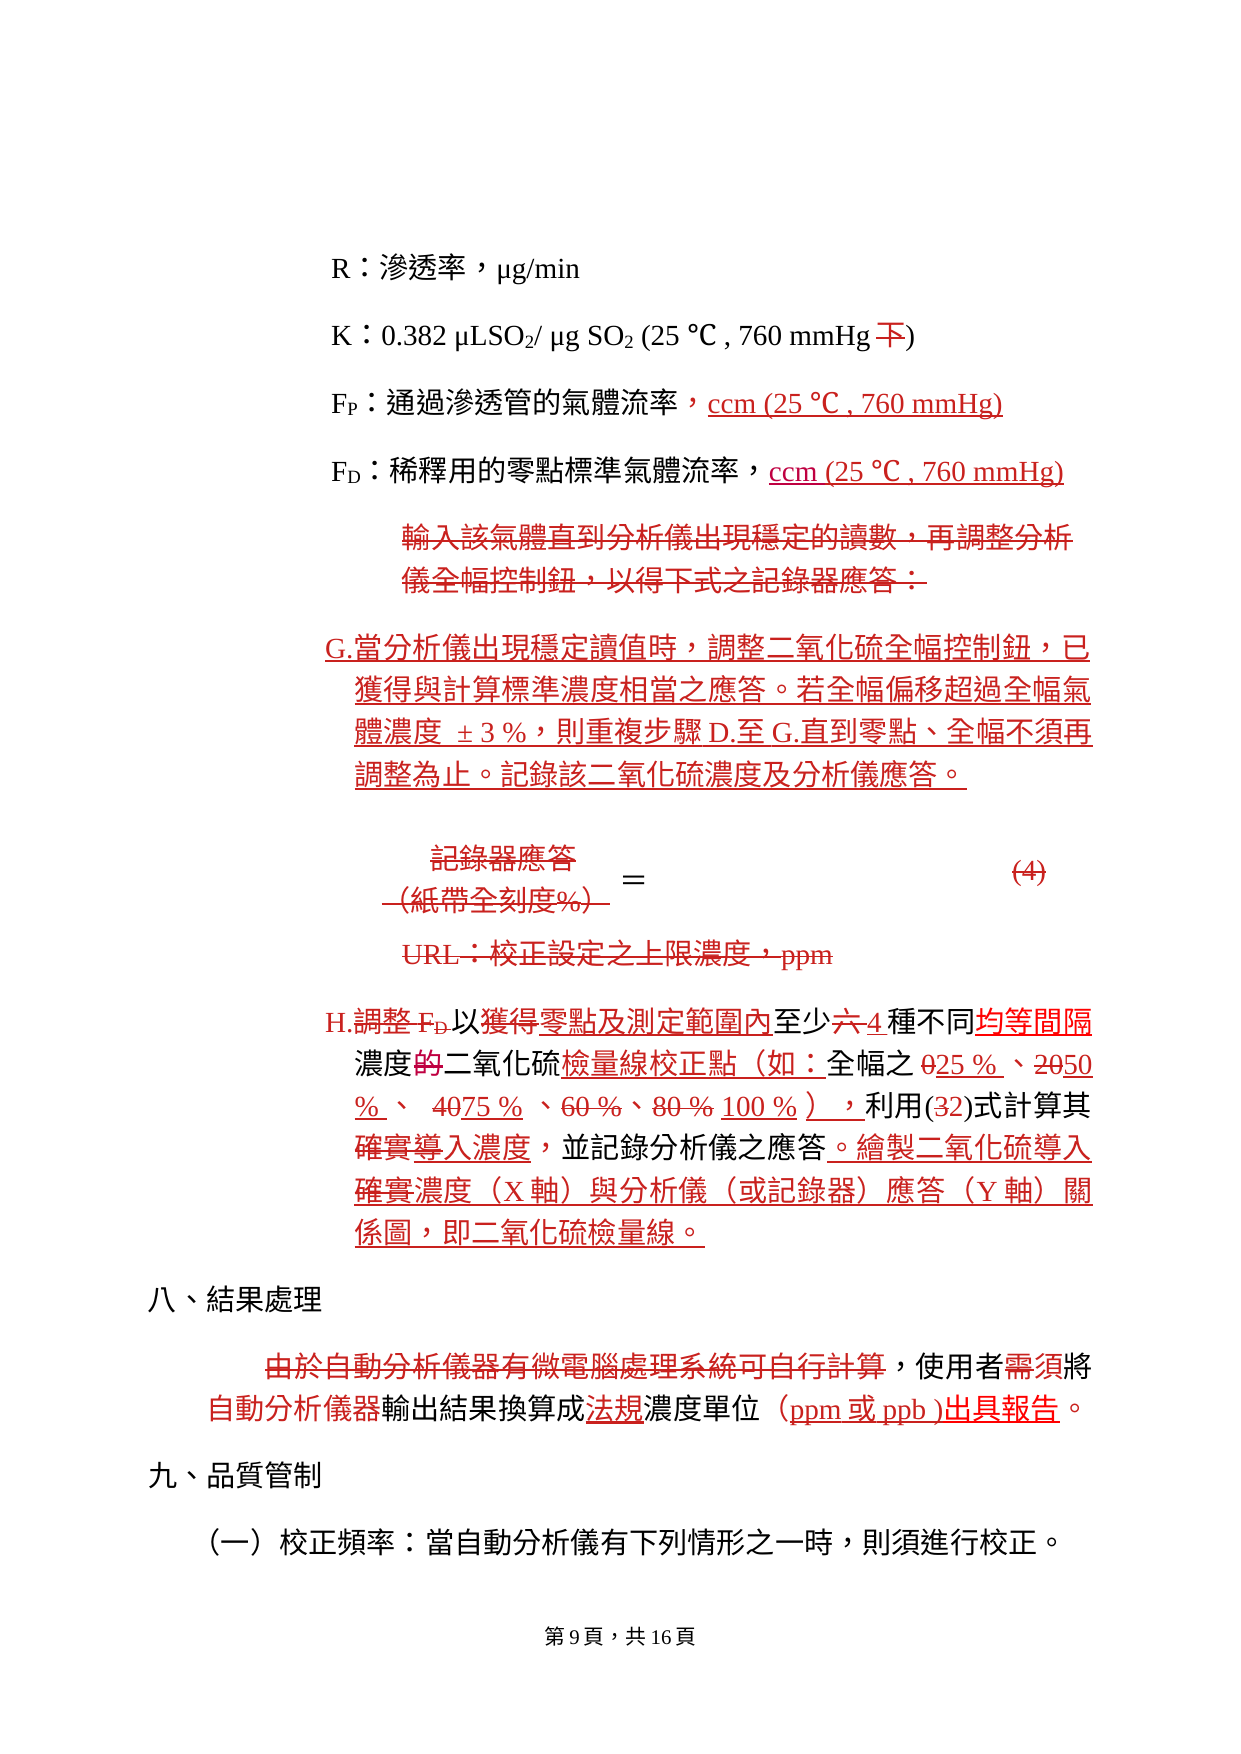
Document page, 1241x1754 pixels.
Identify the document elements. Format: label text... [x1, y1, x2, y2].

list FD：稀釋用的零點標準氣體流率，ccm (25 ℃ , 760 mmHg) [331, 447, 1093, 489]
text 八、結果處理 [148, 1277, 1093, 1319]
text 輸入該氣體直到分析儀出現穩定的讀數，再調整分析儀全幅控制鈕，以得下式之記錄器應答： [402, 515, 1093, 599]
text （一）校正頻率：當自動分析儀有下列情形之一時，則須進行校正。 [191, 1520, 1093, 1562]
text 九、品質管制 [148, 1452, 1093, 1495]
list FP：通過滲透管的氣體流率，ccm (25 ℃ , 760 mmHg) [331, 379, 1093, 422]
text 由於自動分析儀器有微電腦處理系統可自行計算，使用者需須將自動分析儀器輸出結果換算成法規濃度單位（ppm或ppb )出具報告。 [206, 1344, 1093, 1427]
list K：0.382 μLSO2/ μg SO2 (25 ℃ , 760 mmHg下) [331, 312, 1093, 354]
list R：滲透率，μg/min [331, 244, 1093, 286]
text H.調整FD以獲得零點及測定範圍內至少六4種不同均等間隔濃度的二氧化硫檢量線校正點（如：全幅之025 % 、2050 % 、 4075 % 、60 %、80 % 100 % ），利用(32)式計算其確實導入濃度，並記錄分析儀之應答。繪製二氧化硫導入確實濃度（X軸）與分析儀（或記錄器）應答（Y軸）關係圖，即二氧化硫檢量線。 [325, 998, 1093, 1252]
text URL：校正設定之上限濃度，ppm [402, 931, 1093, 973]
text G.當分析儀出現穩定讀值時，調整二氧化硫全幅控制鈕，已獲得與計算標準濃度相當之應答。若全幅偏移超過全幅氣體濃度 ± 3 %，則重複步驟D.至G.直到零點、全幅不須再調整為止。記錄該二氧化硫濃度及分析儀應答。 [325, 624, 1093, 793]
